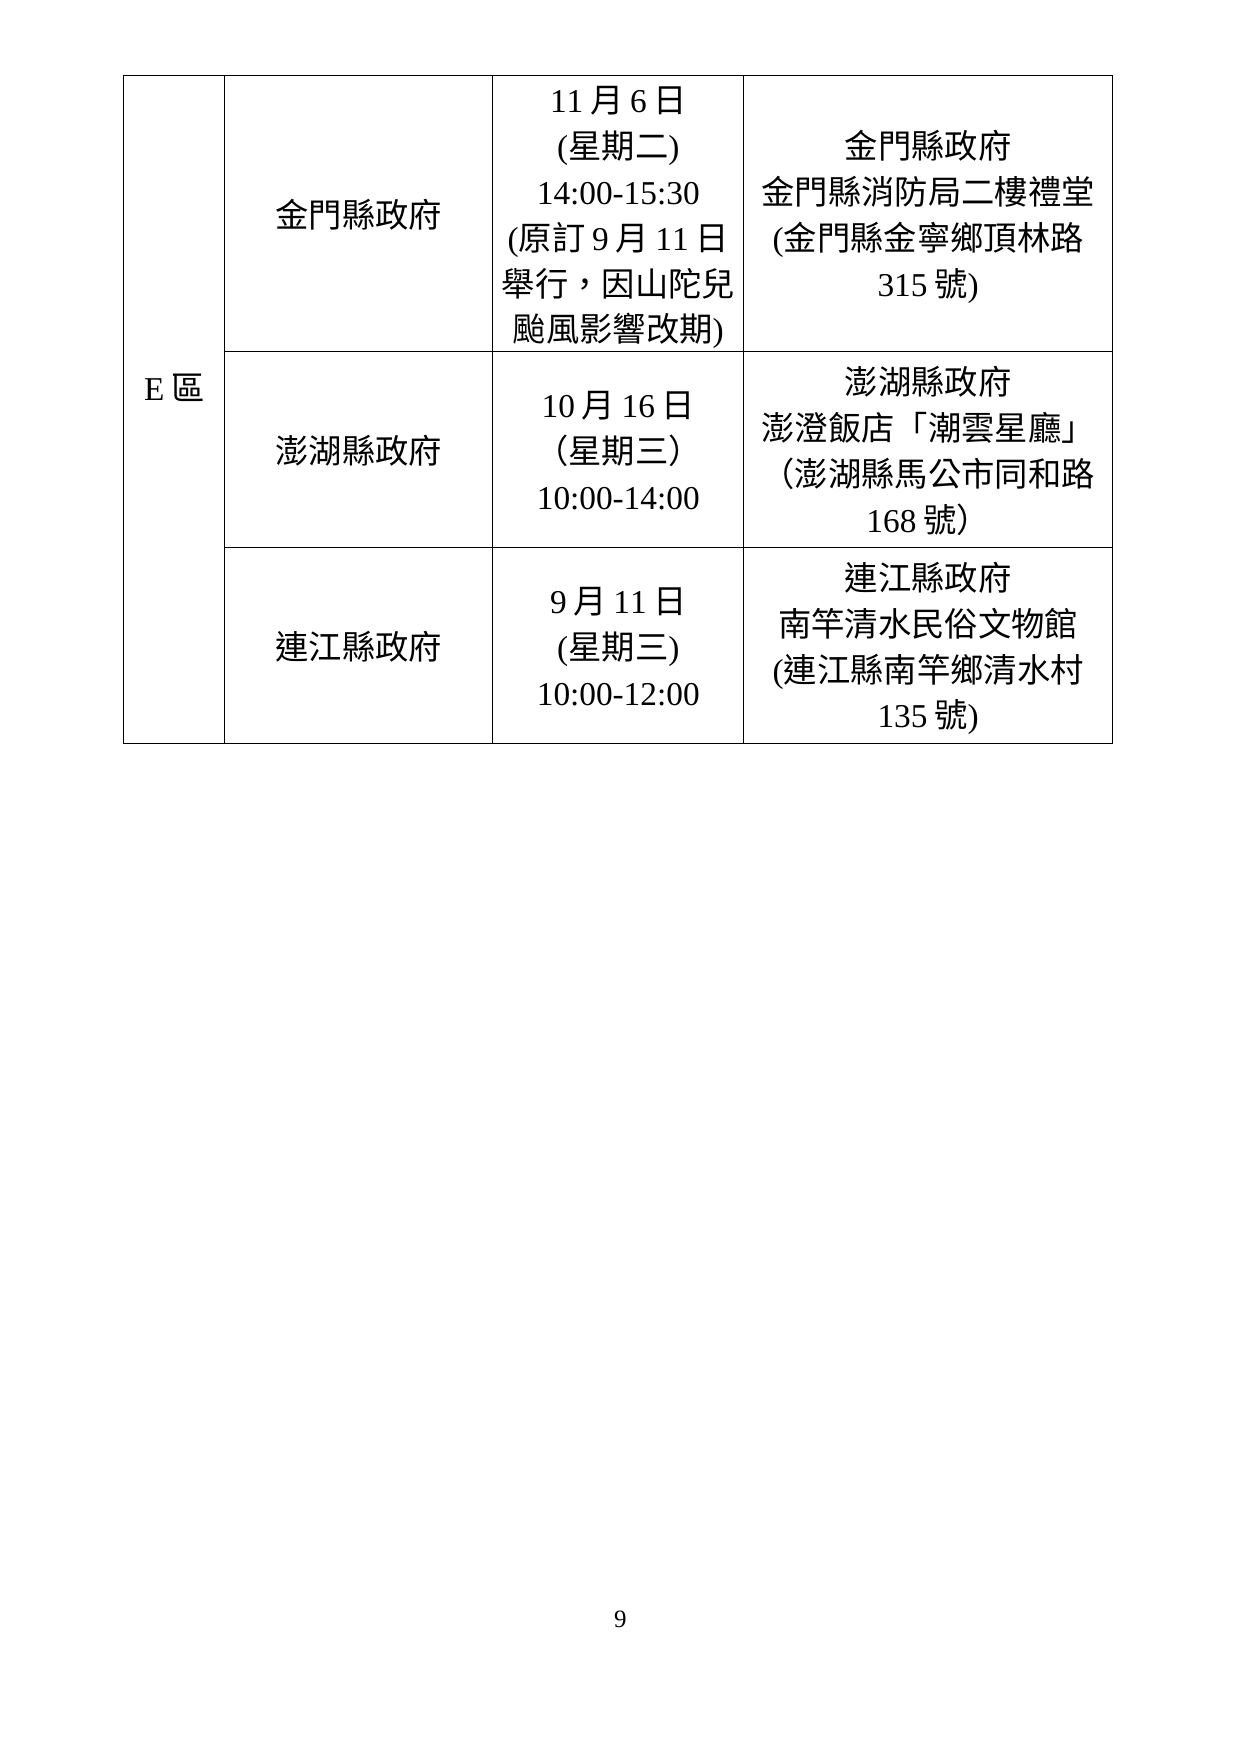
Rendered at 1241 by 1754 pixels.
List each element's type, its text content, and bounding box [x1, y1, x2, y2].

table_cell [1113, 547, 1117, 743]
table_cell 9月11日 (星期三) 10:00-12:00 [493, 548, 743, 743]
table_cell 金門縣政府 [225, 76, 492, 351]
table_cell [1113, 75, 1117, 351]
table_cell 10月16日 （星期三） 10:00-14:00 [493, 352, 743, 547]
table_cell 連江縣政府 南竿清水民俗文物館 (連江縣南竿鄉清水村135號) [744, 548, 1112, 743]
table_cell 澎湖縣政府 [225, 352, 492, 547]
table_cell [1113, 351, 1117, 547]
table_cell 連江縣政府 [225, 548, 492, 743]
table_cell 金門縣政府 金門縣消防局二樓禮堂 (金門縣金寧鄉頂林路315號) [744, 76, 1112, 351]
table_cell 澎湖縣政府 澎澄飯店「潮雲星廳」 （澎湖縣馬公市同和路168號） [744, 352, 1112, 547]
table_cell 11月6日 (星期二) 14:00-15:30 (原訂9月11日舉行，因山陀兒颱風影響改期) [493, 76, 743, 351]
table_cell E區 [124, 76, 224, 743]
